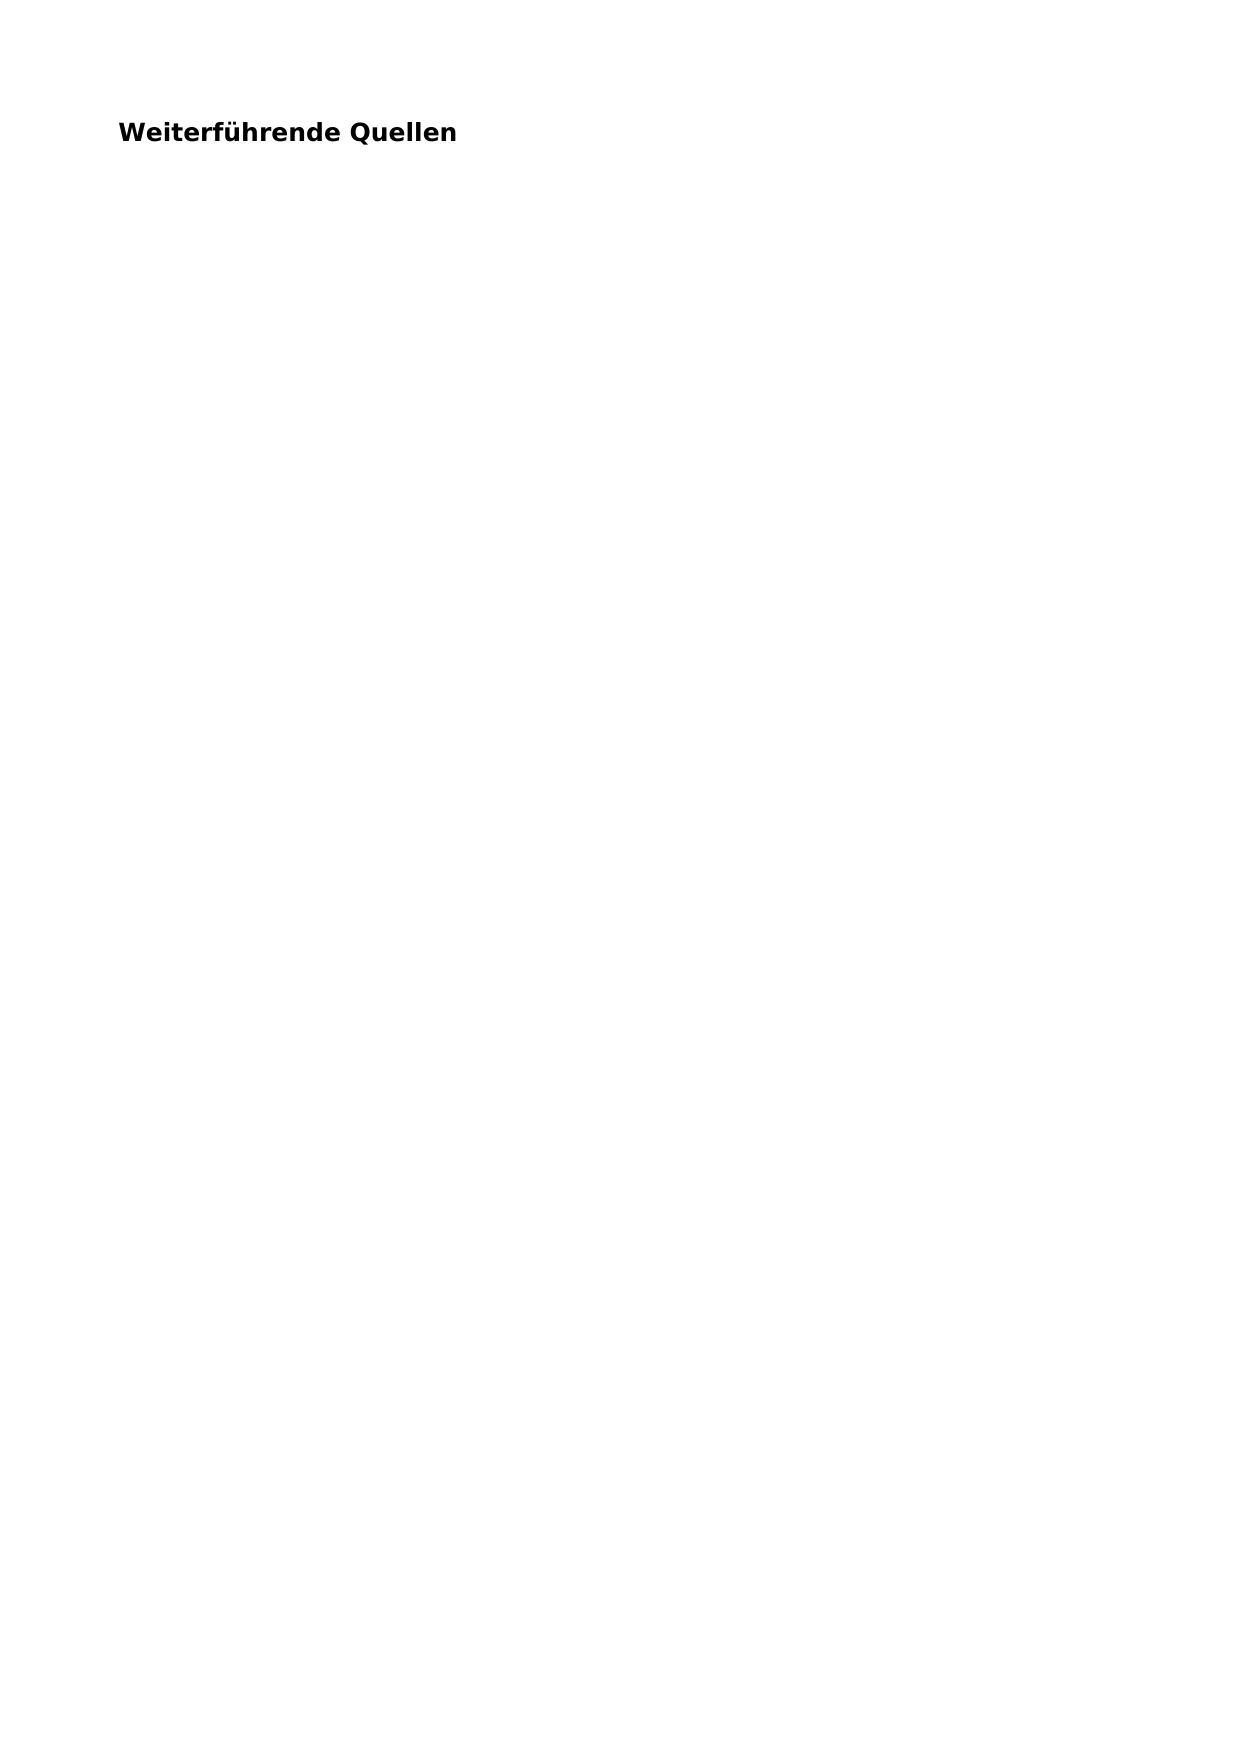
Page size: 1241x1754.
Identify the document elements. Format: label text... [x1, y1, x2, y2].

subtitle Weiterführende Quellen [118, 118, 1122, 147]
